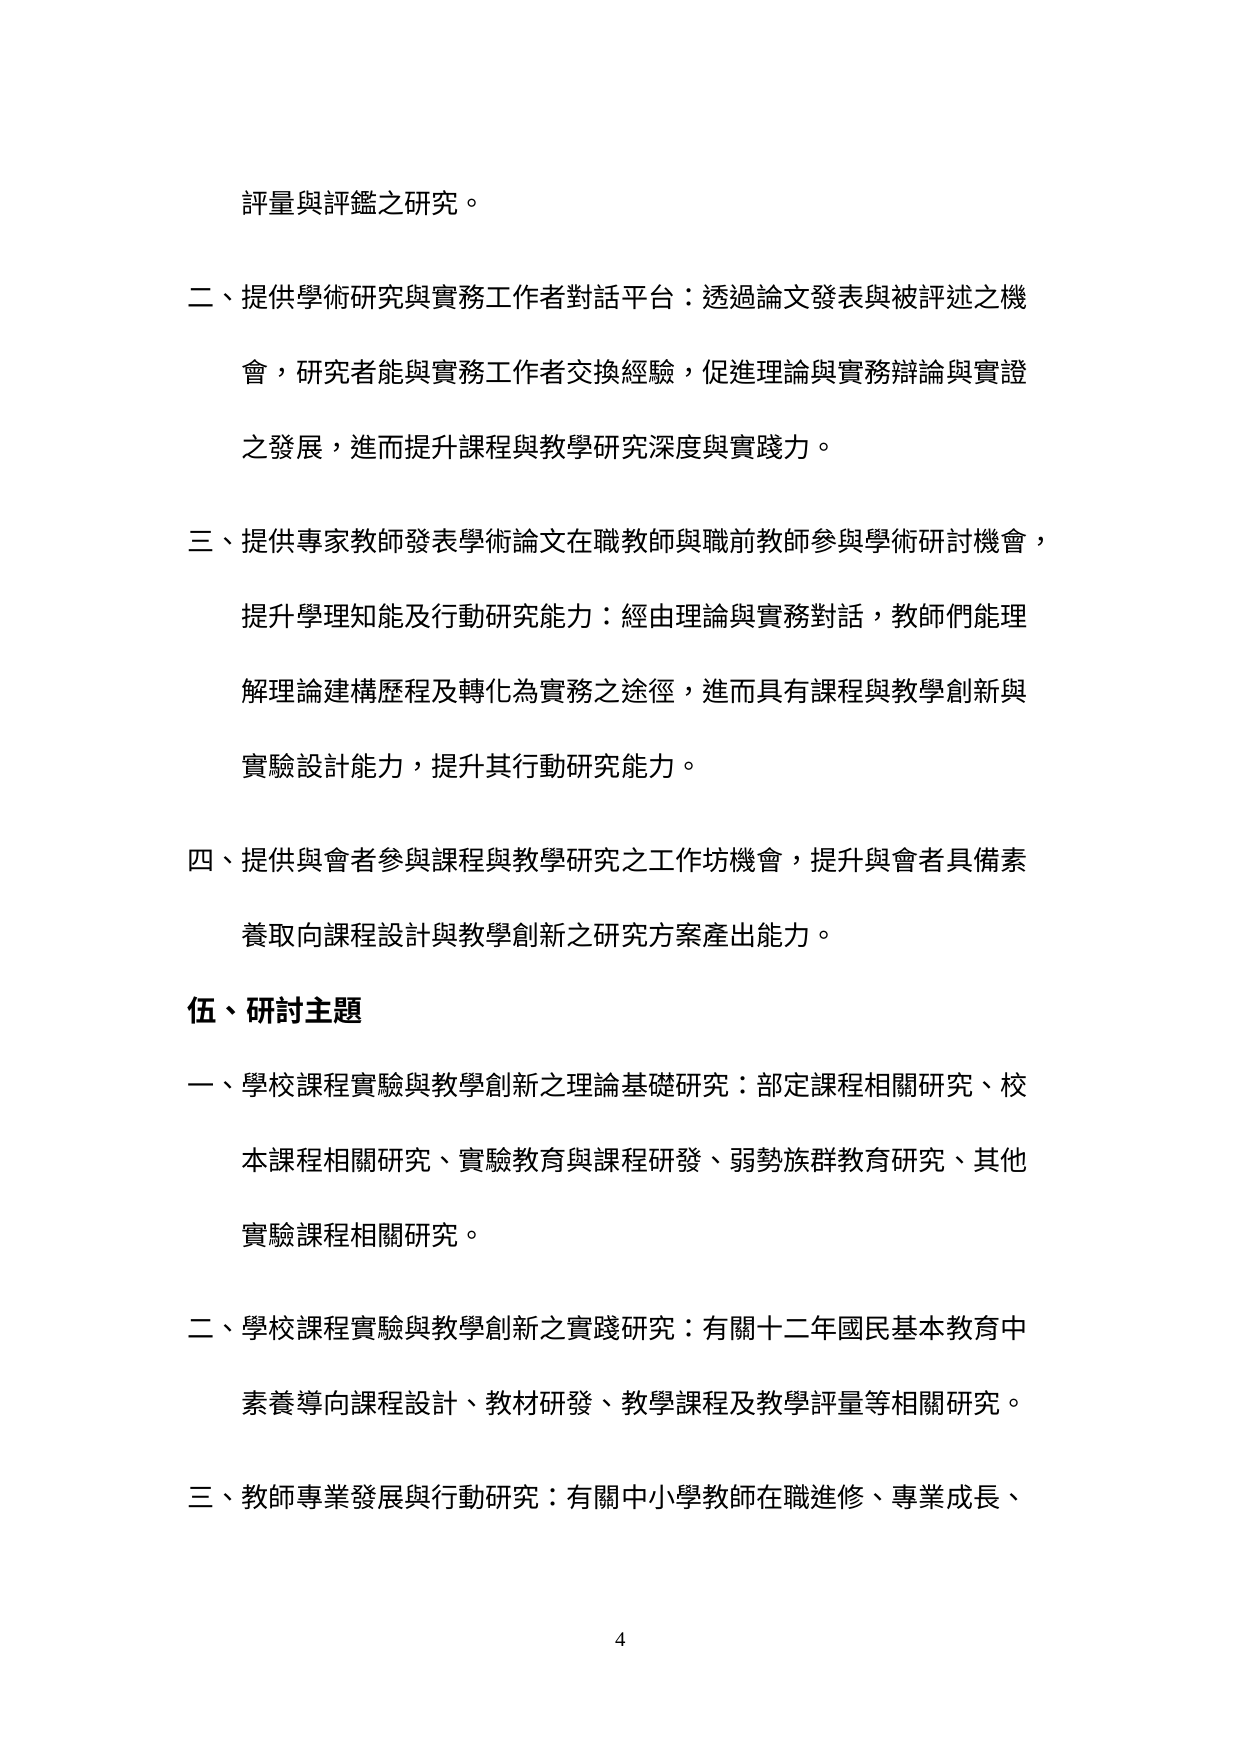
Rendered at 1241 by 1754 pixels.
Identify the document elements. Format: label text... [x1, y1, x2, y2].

list 伍、研討主題 [187, 971, 1053, 1046]
text 三、教師專業發展與行動研究：有關中小學教師在職進修、專業成長、 [187, 1458, 1053, 1533]
text 二、學校課程實驗與教學創新之實踐研究：有關十二年國民基本教育中素養導向課程設計、教材研發、教學課程及教學評量等相關研究。 [187, 1289, 1053, 1439]
text 三、提供專家教師發表學術論文在職教師與職前教師參與學術研討機會，提升學理知能及行動研究能力：經由理論與實務對話，教師們能理解理論建構歷程及轉化為實務之途徑，進而具有課程與教學創新與實驗設計能力，提升其行動研究能力。 [187, 502, 1053, 802]
text 評量與評鑑之研究。 [187, 164, 1053, 239]
text 一、學校課程實驗與教學創新之理論基礎研究：部定課程相關研究、校本課程相關研究、實驗教育與課程研發、弱勢族群教育研究、其他實驗課程相關研究。 [187, 1046, 1053, 1271]
text 四、提供與會者參與課程與教學研究之工作坊機會，提升與會者具備素養取向課程設計與教學創新之研究方案產出能力。 [187, 821, 1053, 971]
text 二、提供學術研究與實務工作者對話平台：透過論文發表與被評述之機會，研究者能與實務工作者交換經驗，促進理論與實務辯論與實證之發展，進而提升課程與教學研究深度與實踐力。 [187, 258, 1053, 483]
